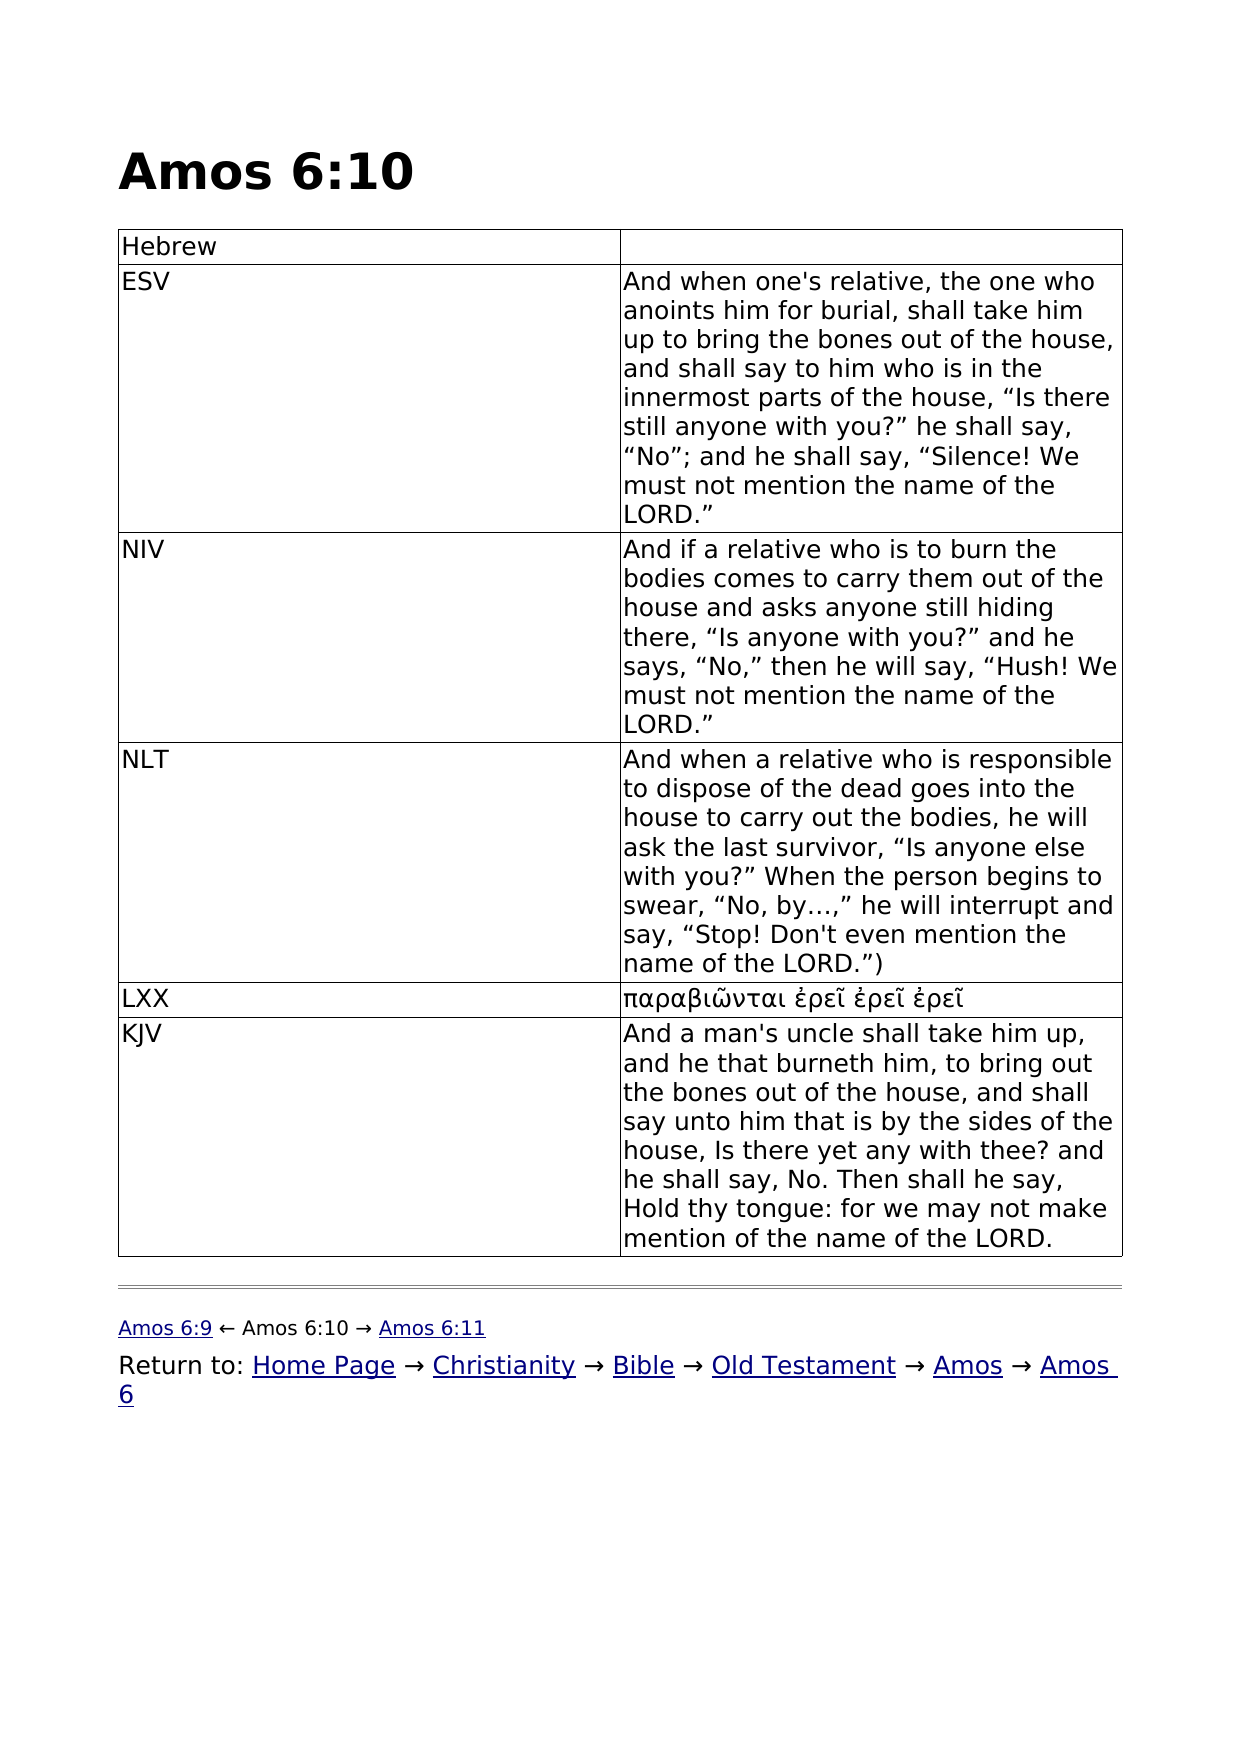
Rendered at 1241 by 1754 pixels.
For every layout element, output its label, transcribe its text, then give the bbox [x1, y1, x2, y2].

table_header Hebrew [119, 230, 620, 264]
table_cell And when a relative who is responsible to dispose of the dead goes into the house to carry out the bodies, he will ask the last survivor, “Is anyone else with you?” When the person begins to swear, “No, by…,” he will interrupt and say, “Stop! Don't even mention the name of the LORD.”) [621, 743, 1122, 982]
table_cell NLT [119, 743, 620, 982]
table_cell And if a relative who is to burn the bodies comes to carry them out of the house and asks anyone still hiding there, “Is anyone with you?” and he says, “No,” then he will say, “Hush! We must not mention the name of the LORD.” [621, 533, 1122, 742]
table_cell KJV [119, 1018, 620, 1256]
table_header [621, 230, 1122, 264]
text Amos 6:9 ← Amos 6:10 → Amos 6:11 [118, 1317, 1122, 1351]
table_cell And when one's relative, the one who anoints him for burial, shall take him up to bring the bones out of the house, and shall say to him who is in the innermost parts of the house, “Is there still anyone with you?” he shall say, “No”; and he shall say, “Silence! We must not mention the name of the LORD.” [621, 265, 1122, 532]
table_cell And a man's uncle shall take him up, and he that burneth him, to bring out the bones out of the house, and shall say unto him that is by the sides of the house, Is there yet any with thee? and he shall say, No. Then shall he say, Hold thy tongue: for we may not make mention of the name of the LORD. [621, 1018, 1122, 1256]
table_cell LXX [119, 983, 620, 1017]
subtitle Amos 6:10 [118, 143, 1122, 201]
table_cell NIV [119, 533, 620, 742]
table_cell ESV [119, 265, 620, 532]
text Return to: Home Page → Christianity → Bible → Old Testament → Amos → Amos 6 [118, 1351, 1122, 1409]
table_cell παραβιῶνται ἐρεῖ ἐρεῖ ἐρεῖ [621, 983, 1122, 1017]
